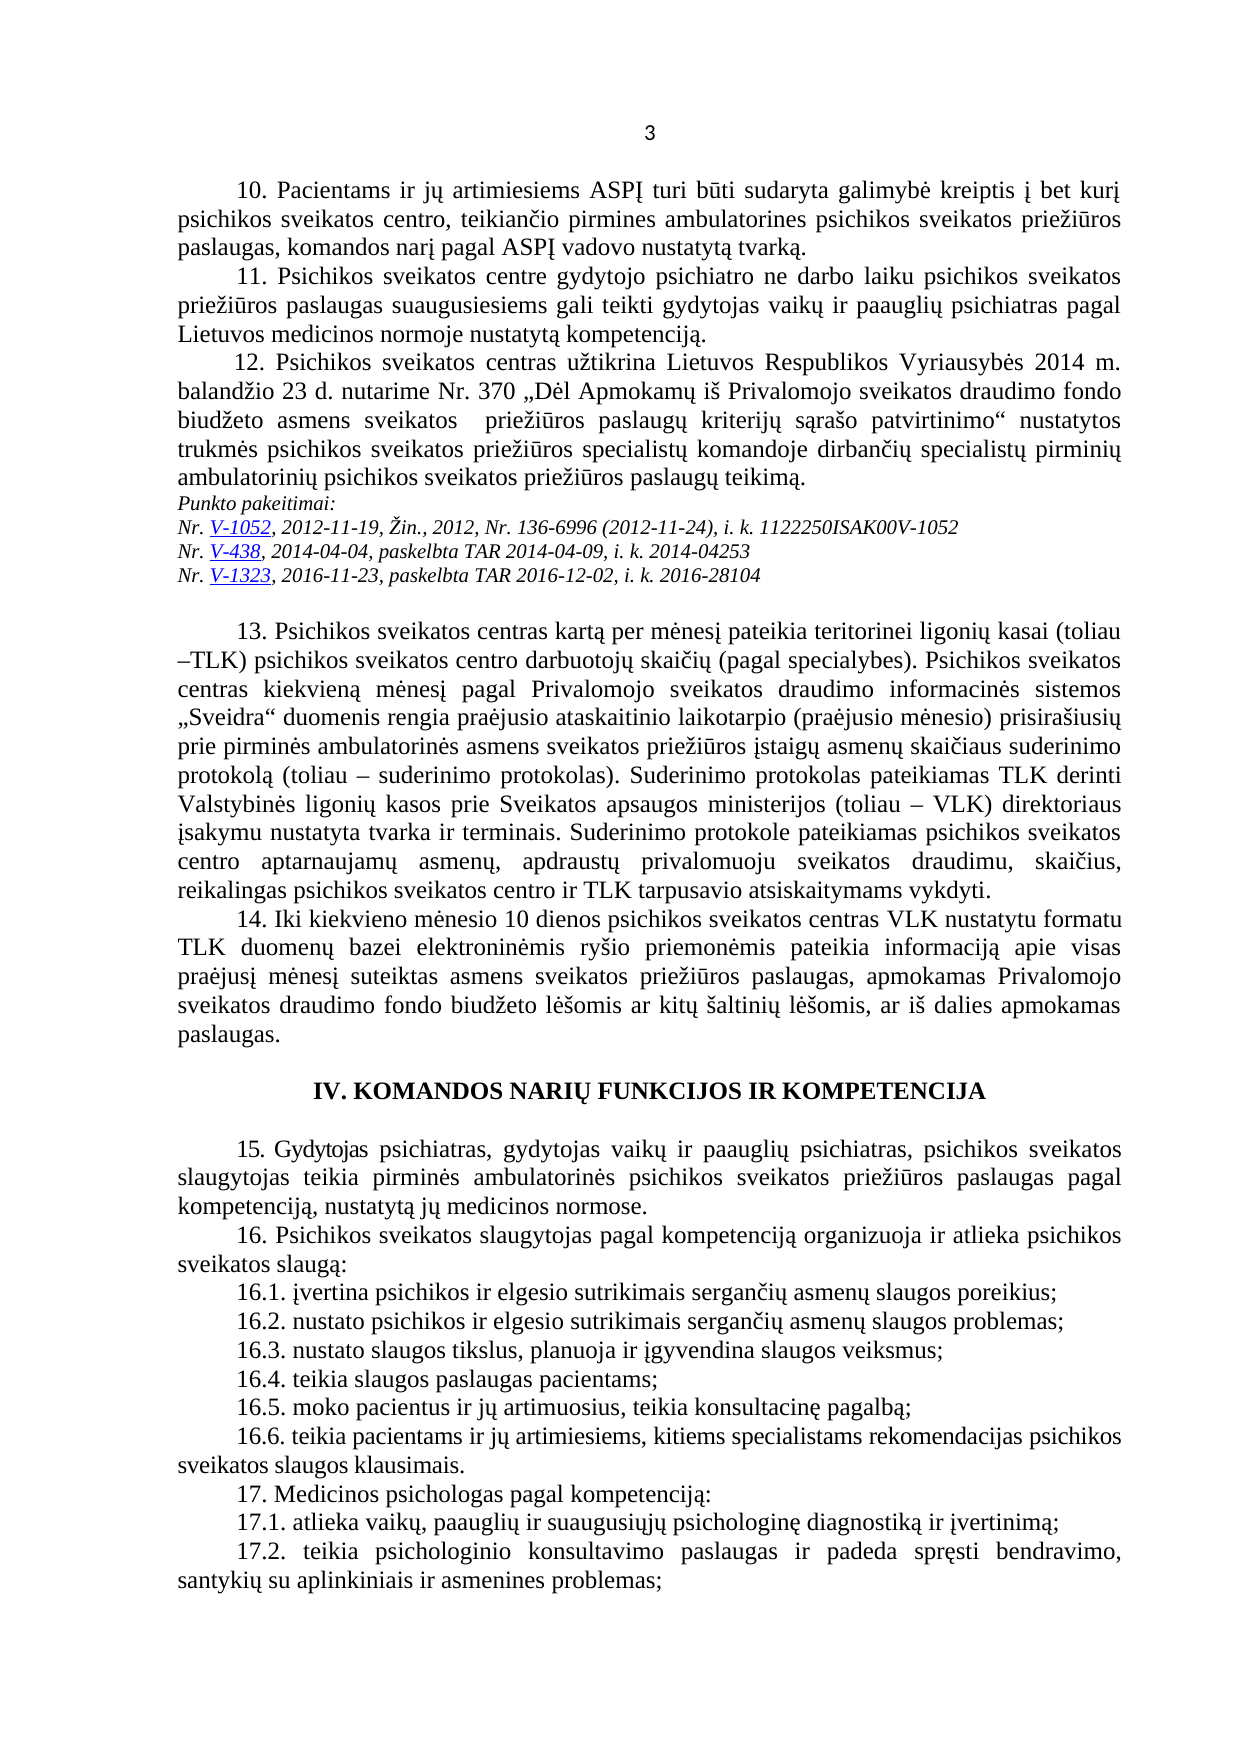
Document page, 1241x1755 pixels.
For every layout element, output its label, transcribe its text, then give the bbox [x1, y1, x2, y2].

text Nr. V-438, 2014-04-04, paskelbta TAR 2014-04-09, i. k. 2014-04253 [177, 539, 1122, 563]
text 17. Medicinos psichologas pagal kompetenciją: [177, 1479, 1122, 1507]
text Nr. V-1323, 2016-11-23, paskelbta TAR 2016-12-02, i. k. 2016-28104 [177, 563, 1122, 587]
text 16.4. teikia slaugos paslaugas pacientams; [177, 1364, 1122, 1392]
text 17.1. atlieka vaikų, paauglių ir suaugusiųjų psichologinę diagnostiką ir įvertinimą; [177, 1507, 1122, 1536]
text 11. Psichikos sveikatos centre gydytojo psichiatro ne darbo laiku psichikos sveikatos priežiūros paslaugas suaugusiesiems gali teikti gydytojas vaikų ir paauglių psichiatras pagal Lietuvos medicinos normoje nustatytą kompetenciją. [177, 261, 1122, 347]
text 14. Iki kiekvieno mėnesio 10 dienos psichikos sveikatos centras VLK nustatytu formatu TLK duomenų bazei elektroninėmis ryšio priemonėmis pateikia informaciją apie visas praėjusį mėnesį suteiktas asmens sveikatos priežiūros paslaugas, apmokamas Privalomojo sveikatos draudimo fondo biudžeto lėšomis ar kitų šaltinių lėšomis, ar iš dalies apmokamas paslaugas. [177, 904, 1122, 1047]
text 17.2. teikia psichologinio konsultavimo paslaugas ir padeda spręsti bendravimo, santykių su aplinkiniais ir asmenines problemas; [177, 1536, 1122, 1594]
text 16.3. nustato slaugos tikslus, planuoja ir įgyvendina slaugos veiksmus; [177, 1335, 1122, 1364]
text 16.1. įvertina psichikos ir elgesio sutrikimais sergančių asmenų slaugos poreikius; [177, 1277, 1122, 1306]
text 16. Psichikos sveikatos slaugytojas pagal kompetenciją organizuoja ir atlieka psichikos sveikatos slaugą: [177, 1220, 1122, 1277]
text IV. KOMANDOS NARIŲ FUNKCIJOS IR KOMPETENCIJA [177, 1076, 1122, 1105]
text 15. Gydytojas psichiatras, gydytojas vaikų ir paauglių psichiatras, psichikos sveikatos slaugytojas teikia pirminės ambulatorinės psichikos sveikatos priežiūros paslaugas pagal kompetenciją, nustatytą jų medicinos normose. [177, 1134, 1122, 1220]
text 13. Psichikos sveikatos centras kartą per mėnesį pateikia teritorinei ligonių kasai (toliau –TLK) psichikos sveikatos centro darbuotojų skaičių (pagal specialybes). Psichikos sveikatos centras kiekvieną mėnesį pagal Privalomojo sveikatos draudimo informacinės sistemos „Sveidra“ duomenis rengia praėjusio ataskaitinio laikotarpio (praėjusio mėnesio) prisirašiusių prie pirminės ambulatorinės asmens sveikatos priežiūros įstaigų asmenų skaičiaus suderinimo protokolą (toliau – suderinimo protokolas). Suderinimo protokolas pateikiamas TLK derinti Valstybinės ligonių kasos prie Sveikatos apsaugos ministerijos (toliau – VLK) direktoriaus įsakymu nustatyta tvarka ir terminais. Suderinimo protokole pateikiamas psichikos sveikatos centro aptarnaujamų asmenų, apdraustų privalomuoju sveikatos draudimu, skaičius, reikalingas psichikos sveikatos centro ir TLK tarpusavio atsiskaitymams vykdyti. [177, 616, 1122, 904]
text 12. Psichikos sveikatos centras užtikrina Lietuvos Respublikos Vyriausybės 2014 m. balandžio 23 d. nutarime Nr. 370 „Dėl Apmokamų iš Privalomojo sveikatos draudimo fondo biudžeto asmens sveikatos priežiūros paslaugų kriterijų sąrašo patvirtinimo“ nustatytos trukmės psichikos sveikatos priežiūros specialistų komandoje dirbančių specialistų pirminių ambulatorinių psichikos sveikatos priežiūros paslaugų teikimą. [177, 347, 1122, 491]
text Punkto pakeitimai: [177, 491, 1122, 515]
text Nr. V-1052, 2012-11-19, Žin., 2012, Nr. 136-6996 (2012-11-24), i. k. 1122250ISAK00V-1052 [177, 515, 1122, 539]
text 16.5. moko pacientus ir jų artimuosius, teikia konsultacinę pagalbą; [177, 1392, 1122, 1421]
text 16.6. teikia pacientams ir jų artimiesiems, kitiems specialistams rekomendacijas psichikos sveikatos slaugos klausimais. [177, 1421, 1122, 1479]
text 10. Pacientams ir jų artimiesiems ASPĮ turi būti sudaryta galimybė kreiptis į bet kurį psichikos sveikatos centro, teikiančio pirmines ambulatorines psichikos sveikatos priežiūros paslaugas, komandos narį pagal ASPĮ vadovo nustatytą tvarką. [177, 175, 1122, 261]
text 16.2. nustato psichikos ir elgesio sutrikimais sergančių asmenų slaugos problemas; [177, 1306, 1122, 1335]
